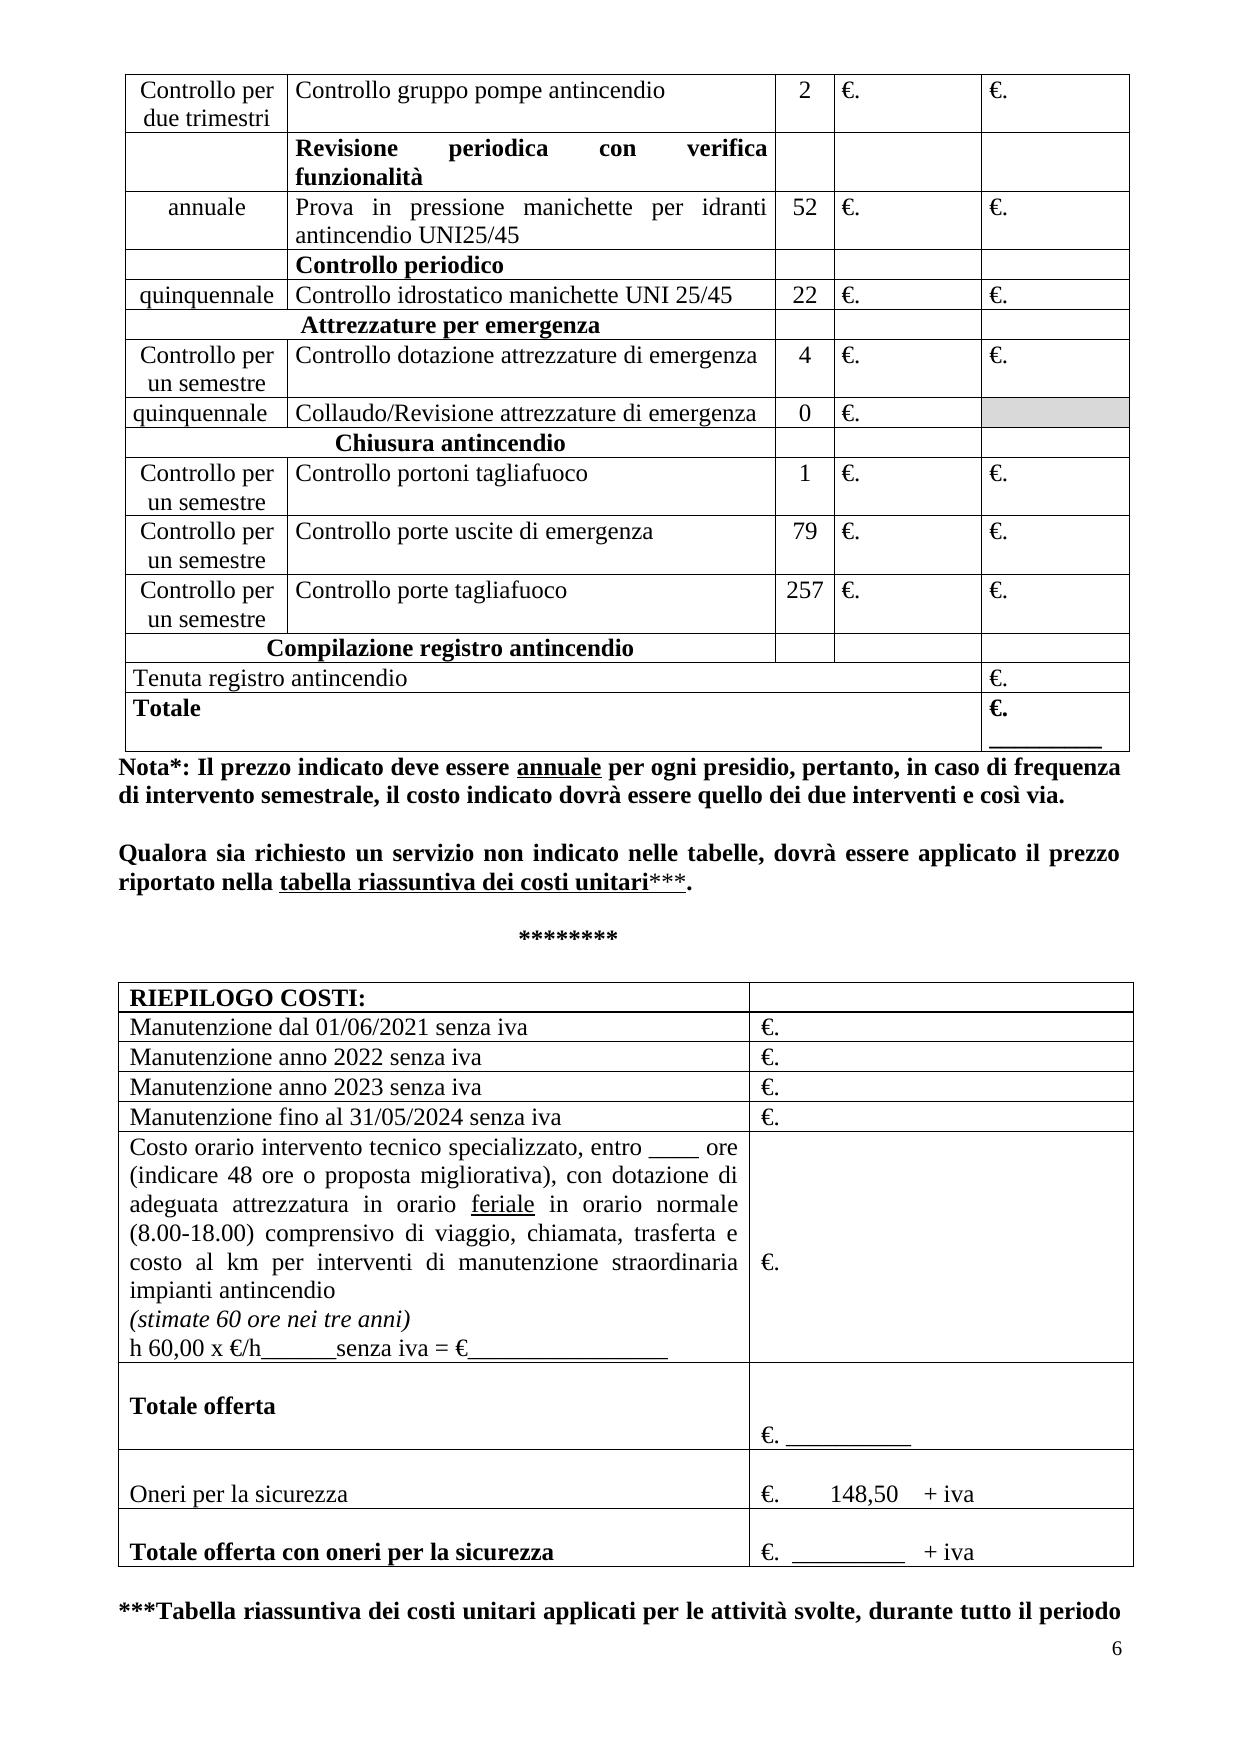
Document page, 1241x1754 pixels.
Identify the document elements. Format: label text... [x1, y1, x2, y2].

table_cell Controllo per un semestre [126, 575, 287, 632]
table_cell €. [982, 75, 1129, 132]
table_cell Prova in pressione manichette per idranti antincendio UNI25/45 [288, 192, 775, 249]
table_cell 22 [776, 280, 834, 309]
text ******** [118, 924, 1122, 953]
table_cell Controllo idrostatico manichette UNI 25/45 [288, 280, 775, 309]
table_cell €. [835, 575, 981, 632]
table_cell Chiusura antincendio [126, 428, 775, 457]
table_cell Revisione periodica con verifica funzionalità [288, 133, 775, 191]
table_cell [835, 250, 981, 279]
table_cell [835, 634, 981, 662]
table_cell [776, 133, 834, 191]
table_cell €. [835, 340, 981, 397]
table_cell Compilazione registro antincendio [126, 634, 775, 662]
table_cell 52 [776, 192, 834, 249]
table_cell Controllo porte tagliafuoco [288, 575, 775, 632]
table_cell €. [835, 398, 981, 427]
table_cell quinquennale [126, 398, 287, 427]
table_cell Oneri per la sicurezza [119, 1450, 749, 1507]
text Qualora sia richiesto un servizio non indicato nelle tabelle, dovrà essere applicato il prezzo riportato nella tabella riassuntiva dei costi unitari***. [118, 838, 1122, 895]
table_cell €. [835, 516, 981, 574]
table_cell [776, 310, 834, 339]
table_cell Totale offerta [119, 1363, 749, 1449]
table_cell [982, 133, 1129, 191]
table_cell €. [835, 75, 981, 132]
table_cell 1 [776, 458, 834, 515]
table_cell Manutenzione dal 01/06/2021 senza iva [119, 1013, 749, 1041]
table_cell €. [982, 458, 1129, 515]
table_cell 79 [776, 516, 834, 574]
table_cell quinquennale [126, 280, 287, 309]
table_cell €. [750, 1132, 1133, 1362]
table_cell Controllo periodico [288, 250, 775, 279]
table_cell Totale [126, 693, 981, 751]
table_cell [835, 133, 981, 191]
table_cell Manutenzione anno 2022 senza iva [119, 1042, 749, 1071]
table_cell €. [982, 340, 1129, 397]
table_cell €. [982, 575, 1129, 632]
table_cell 2 [776, 75, 834, 132]
table_cell €. [750, 1072, 1133, 1101]
table_cell [126, 133, 287, 191]
table_cell 257 [776, 575, 834, 632]
table_cell annuale [126, 192, 287, 249]
table_cell [776, 634, 834, 662]
table_cell Controllo porte uscite di emergenza [288, 516, 775, 574]
table_cell Controllo per un semestre [126, 340, 287, 397]
table_cell [982, 634, 1129, 662]
table_cell 4 [776, 340, 834, 397]
table_cell [835, 310, 981, 339]
table_cell [835, 428, 981, 457]
table_cell [982, 250, 1129, 279]
table_cell Controllo per un semestre [126, 516, 287, 574]
table_cell €. [750, 1042, 1133, 1071]
table_cell €. [982, 192, 1129, 249]
table_cell €. [982, 663, 1129, 692]
table_cell [126, 250, 287, 279]
table_cell [982, 398, 1129, 427]
text Nota*: Il prezzo indicato deve essere annuale per ogni presidio, pertanto, in caso di frequenza di intervento semestrale, il costo indicato dovrà essere quello dei due interventi e così via. [118, 752, 1122, 809]
table_cell [982, 310, 1129, 339]
table_cell Controllo dotazione attrezzature di emergenza [288, 340, 775, 397]
table_header [750, 983, 1133, 1011]
table_cell €. [982, 516, 1129, 574]
table_cell €. 148,50 + iva [750, 1450, 1133, 1507]
table_cell €. [835, 280, 981, 309]
table_cell Tenuta registro antincendio [126, 663, 981, 692]
table_header RIEPILOGO COSTI: [119, 983, 749, 1011]
table_cell Controllo per due trimestri [126, 75, 287, 132]
table_cell Controllo per un semestre [126, 458, 287, 515]
table_cell Totale offerta con oneri per la sicurezza [119, 1509, 749, 1566]
table_cell €. [982, 280, 1129, 309]
table_cell 0 [776, 398, 834, 427]
table_cell Manutenzione fino al 31/05/2024 senza iva [119, 1102, 749, 1131]
table_cell Attrezzature per emergenza [126, 310, 775, 339]
table_cell [776, 428, 834, 457]
table_cell €. _________ [982, 693, 1129, 751]
table_cell [776, 250, 834, 279]
table_cell [982, 428, 1129, 457]
table_cell €. __________ [750, 1363, 1133, 1449]
table_cell €. [750, 1102, 1133, 1131]
text ***Tabella riassuntiva dei costi unitari applicati per le attività svolte, durante tutto il periodo [118, 1596, 1122, 1624]
table_cell Collaudo/Revisione attrezzature di emergenza [288, 398, 775, 427]
table_cell Manutenzione anno 2023 senza iva [119, 1072, 749, 1101]
table_cell €. [835, 458, 981, 515]
table_cell Controllo portoni tagliafuoco [288, 458, 775, 515]
table_cell Controllo gruppo pompe antincendio [288, 75, 775, 132]
table_cell €. [835, 192, 981, 249]
table_cell €. [750, 1013, 1133, 1041]
table_cell €. _________ + iva [750, 1509, 1133, 1566]
table_cell Costo orario intervento tecnico specializzato, entro ____ ore (indicare 48 ore o proposta migliorativa), con dotazione di adeguata attrezzatura in orario feriale in orario normale (8.00-18.00) comprensivo di viaggio, chiamata, trasferta e costo al km per interventi di manutenzione straordinaria impianti antincendio (stimate 60 ore nei tre anni) h 60,00 x €/h______senza iva = €________________ [119, 1132, 749, 1362]
